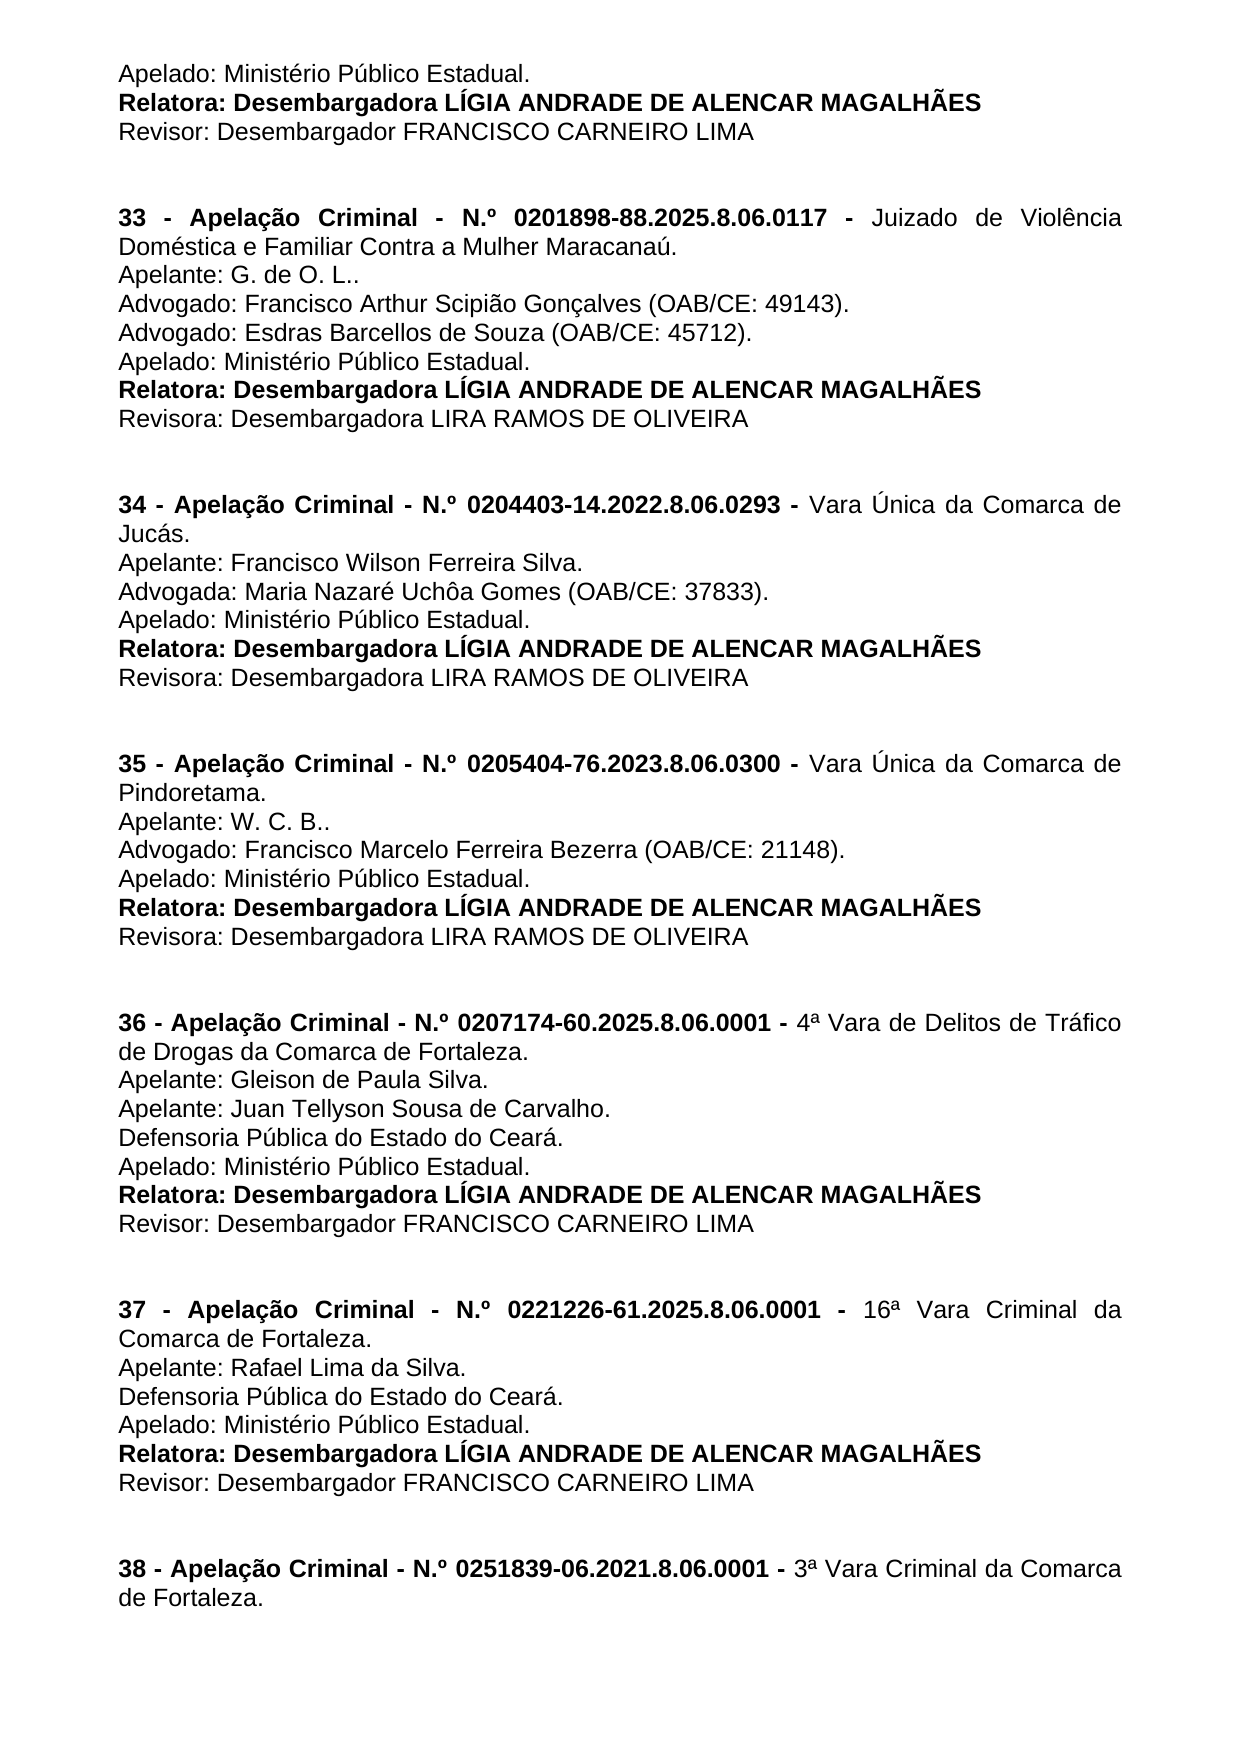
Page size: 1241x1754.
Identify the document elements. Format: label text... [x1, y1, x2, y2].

text 38 - Apelação Criminal - N.º 0251839-06.2021.8.06.0001 - 3ª Vara Criminal da Comarca de Fortaleza. [118, 1554, 1122, 1612]
text 34 - Apelação Criminal - N.º 0204403-14.2022.8.06.0293 - Vara Única da Comarca de Jucás. [118, 490, 1122, 548]
text Revisor: Desembargador FRANCISCO CARNEIRO LIMA [118, 117, 1122, 145]
text Apelado: Ministério Público Estadual. [118, 347, 1122, 375]
text 37 - Apelação Criminal - N.º 0221226-61.2025.8.06.0001 - 16ª Vara Criminal da Comarca de Fortaleza. [118, 1295, 1122, 1353]
text Defensoria Pública do Estado do Ceará. [118, 1382, 1122, 1410]
text Advogado: Esdras Barcellos de Souza (OAB/CE: 45712). [118, 318, 1122, 347]
text Revisora: Desembargadora LIRA RAMOS DE OLIVEIRA [118, 663, 1122, 692]
text 33 - Apelação Criminal - N.º 0201898-88.2025.8.06.0117 - Juizado de Violência Doméstica e Familiar Contra a Mulher Maracanaú. [118, 203, 1122, 260]
text Apelante: W. C. B.. [118, 807, 1122, 835]
text Apelante: Francisco Wilson Ferreira Silva. [118, 548, 1122, 577]
text Apelado: Ministério Público Estadual. [118, 1152, 1122, 1180]
text Advogada: Maria Nazaré Uchôa Gomes (OAB/CE: 37833). [118, 577, 1122, 605]
text 36 - Apelação Criminal - N.º 0207174-60.2025.8.06.0001 - 4ª Vara de Delitos de Tráfico de Drogas da Comarca de Fortaleza. [118, 1008, 1122, 1065]
text Relatora: Desembargadora LÍGIA ANDRADE DE ALENCAR MAGALHÃES [118, 375, 1122, 404]
text Apelante: Rafael Lima da Silva. [118, 1353, 1122, 1382]
text Apelado: Ministério Público Estadual. [118, 605, 1122, 634]
text Apelante: Gleison de Paula Silva. [118, 1065, 1122, 1094]
text Revisor: Desembargador FRANCISCO CARNEIRO LIMA [118, 1209, 1122, 1238]
text Apelado: Ministério Público Estadual. [118, 864, 1122, 893]
text Relatora: Desembargadora LÍGIA ANDRADE DE ALENCAR MAGALHÃES [118, 634, 1122, 663]
text Relatora: Desembargadora LÍGIA ANDRADE DE ALENCAR MAGALHÃES [118, 893, 1122, 922]
text Revisora: Desembargadora LIRA RAMOS DE OLIVEIRA [118, 922, 1122, 950]
text Relatora: Desembargadora LÍGIA ANDRADE DE ALENCAR MAGALHÃES [118, 1439, 1122, 1468]
text Revisor: Desembargador FRANCISCO CARNEIRO LIMA [118, 1468, 1122, 1497]
text Apelante: Juan Tellyson Sousa de Carvalho. [118, 1094, 1122, 1123]
text Apelado: Ministério Público Estadual. [118, 59, 1122, 88]
text Relatora: Desembargadora LÍGIA ANDRADE DE ALENCAR MAGALHÃES [118, 88, 1122, 117]
text Relatora: Desembargadora LÍGIA ANDRADE DE ALENCAR MAGALHÃES [118, 1180, 1122, 1209]
text Apelado: Ministério Público Estadual. [118, 1410, 1122, 1439]
text 35 - Apelação Criminal - N.º 0205404-76.2023.8.06.0300 - Vara Única da Comarca de Pindoretama. [118, 749, 1122, 807]
text Defensoria Pública do Estado do Ceará. [118, 1123, 1122, 1152]
text Advogado: Francisco Arthur Scipião Gonçalves (OAB/CE: 49143). [118, 289, 1122, 318]
text Revisora: Desembargadora LIRA RAMOS DE OLIVEIRA [118, 404, 1122, 433]
text Advogado: Francisco Marcelo Ferreira Bezerra (OAB/CE: 21148). [118, 835, 1122, 864]
text Apelante: G. de O. L.. [118, 260, 1122, 289]
